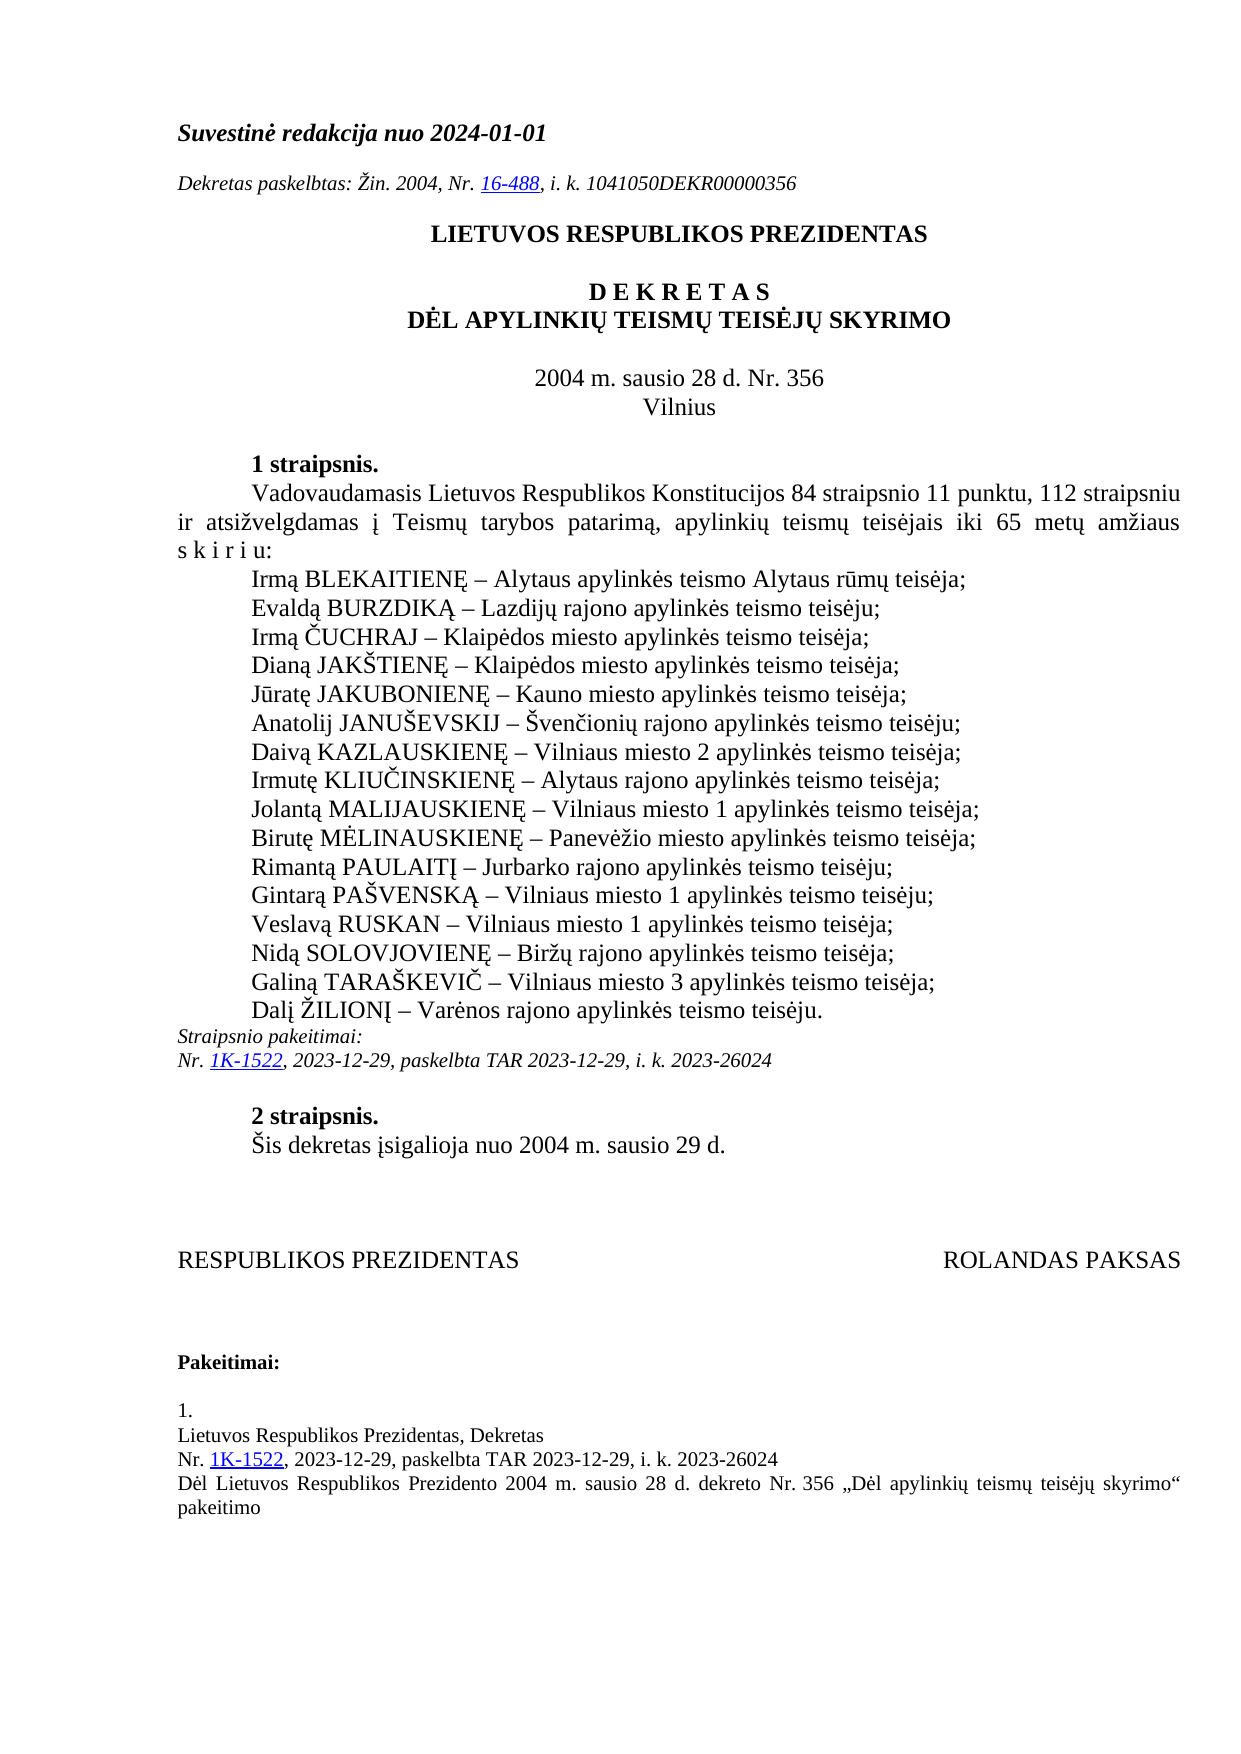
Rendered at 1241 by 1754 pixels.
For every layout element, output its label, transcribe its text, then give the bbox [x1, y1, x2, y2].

text Gintarą PAŠVENSKĄ – Vilniaus miesto 1 apylinkės teismo teisėju; [177, 880, 1181, 909]
text DĖL APYLINKIŲ TEISMŲ TEISĖJŲ SKYRIMO [177, 305, 1181, 334]
text Daivą KAZLAUSKIENĘ – Vilniaus miesto 2 apylinkės teismo teisėja; [177, 737, 1181, 765]
text Rimantą PAULAITĮ – Jurbarko rajono apylinkės teismo teisėju; [177, 852, 1181, 880]
text Anatolij JANUŠEVSKIJ – Švenčionių rajono apylinkės teismo teisėju; [177, 708, 1181, 737]
text Nr. 1K-1522, 2023-12-29, paskelbta TAR 2023-12-29, i. k. 2023-26024 [177, 1048, 1181, 1072]
text Pakeitimai: [177, 1350, 1181, 1374]
text Dianą JAKŠTIENĘ – Klaipėdos miesto apylinkės teismo teisėja; [177, 650, 1181, 679]
text Dėl Lietuvos Respublikos Prezidento 2004 m. sausio 28 d. dekreto Nr. 356 „Dėl apylinkių teismų teisėjų skyrimo“ pakeitimo [177, 1471, 1181, 1519]
text Straipsnio pakeitimai: [177, 1024, 1181, 1048]
text Irmutę KLIUČINSKIENĘ – Alytaus rajono apylinkės teismo teisėja; [177, 765, 1181, 794]
text Irmą ČUCHRAJ – Klaipėdos miesto apylinkės teismo teisėja; [177, 622, 1181, 650]
text 1 straipsnis. [177, 449, 1181, 478]
text Galiną TARAŠKEVIČ – Vilniaus miesto 3 apylinkės teismo teisėja; [177, 967, 1181, 995]
text Vilnius [177, 392, 1181, 420]
text 1. [177, 1398, 1181, 1422]
text Vadovaudamasis Lietuvos Respublikos Konstitucijos 84 straipsnio 11 punktu, 112 straipsniu ir atsižvelgdamas į Teismų tarybos patarimą, apylinkių teismų teisėjais iki 65 metų amžiaus skiriu: [177, 478, 1181, 564]
text Dekretas paskelbtas: Žin. 2004, Nr. 16-488, i. k. 1041050DEKR00000356 [177, 171, 1181, 195]
text Suvestinė redakcija nuo 2024-01-01 [177, 118, 1181, 147]
text Nidą SOLOVJOVIENĘ – Biržų rajono apylinkės teismo teisėja; [177, 938, 1181, 967]
text Birutę MĖLINAUSKIENĘ – Panevėžio miesto apylinkės teismo teisėja; [177, 823, 1181, 852]
text D E K R E T A S [177, 277, 1181, 305]
text Šis dekretas įsigalioja nuo 2004 m. sausio 29 d. [177, 1130, 1181, 1158]
text 2004 m. sausio 28 d. Nr. 356 [177, 363, 1181, 392]
text Nr. 1K-1522, 2023-12-29, paskelbta TAR 2023-12-29, i. k. 2023-26024 [177, 1447, 1181, 1471]
text Veslavą RUSKAN – Vilniaus miesto 1 apylinkės teismo teisėja; [177, 909, 1181, 938]
text Evaldą BURZDIKĄ – Lazdijų rajono apylinkės teismo teisėju; [177, 593, 1181, 622]
text RESPUBLIKOS PREZIDENTAS ROLANDAS PAKSAS [177, 1245, 1181, 1273]
text Dalį ŽILIONĮ – Varėnos rajono apylinkės teismo teisėju. [177, 995, 1181, 1024]
text Jūratę JAKUBONIENĘ – Kauno miesto apylinkės teismo teisėja; [177, 679, 1181, 708]
text 2 straipsnis. [177, 1101, 1181, 1130]
text Irmą BLEKAITIENĘ – Alytaus apylinkės teismo Alytaus rūmų teisėja; [177, 564, 1181, 593]
text LIETUVOS RESPUBLIKOS PREZIDENTAS [177, 219, 1181, 248]
text Lietuvos Respublikos Prezidentas, Dekretas [177, 1422, 1181, 1447]
text Jolantą MALIJAUSKIENĘ – Vilniaus miesto 1 apylinkės teismo teisėja; [177, 794, 1181, 823]
